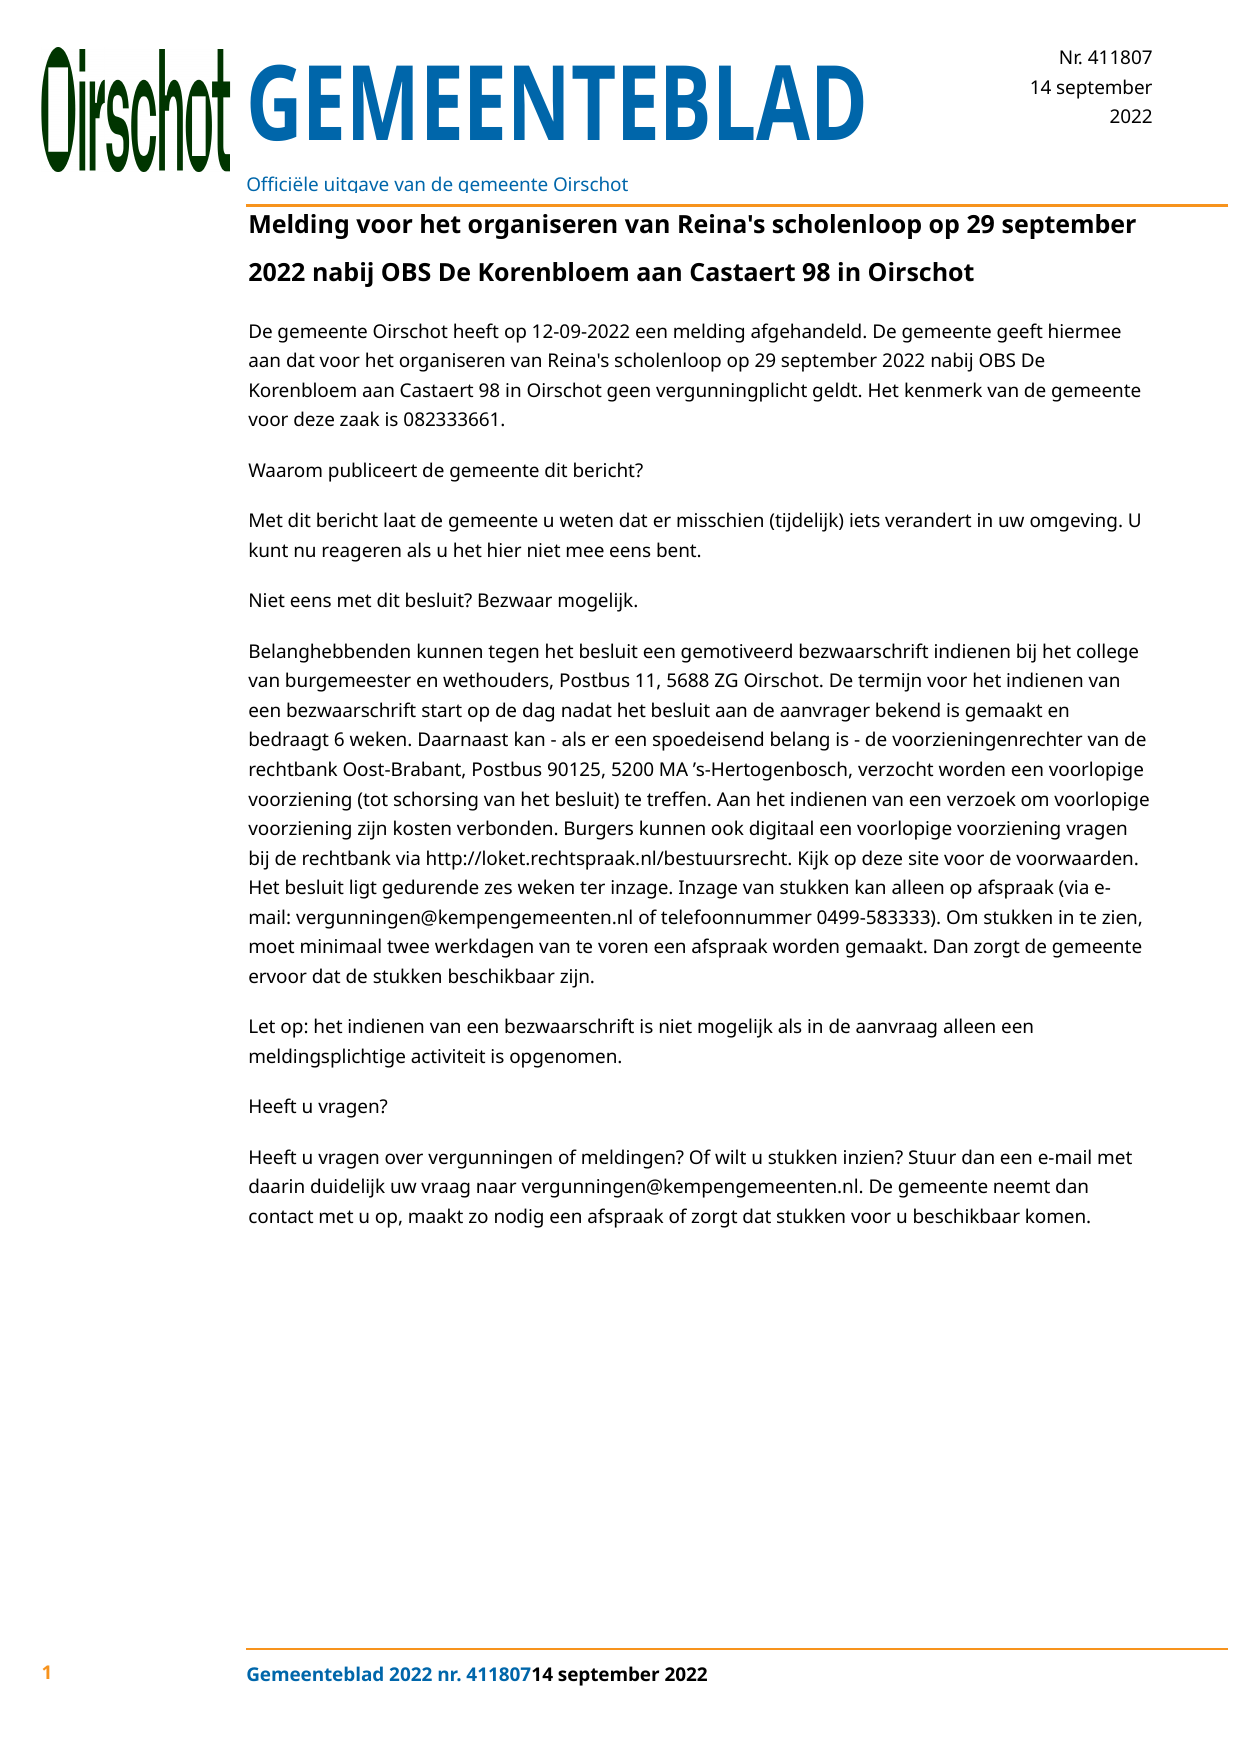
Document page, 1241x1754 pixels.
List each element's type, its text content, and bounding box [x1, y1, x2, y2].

text De gemeente Oirschot heeft op 12-09-2022 een melding afgehandeld. De gemeente geeft hiermee aan dat voor het organiseren van Reina's scholenloop op 29 september 2022 nabij OBS De Korenbloem aan Castaert 98 in Oirschot geen vergunningplicht geldt. Het kenmerk van de gemeente voor deze zaak is 082333661. [248, 318, 1152, 432]
text Heeft u vragen? [248, 1094, 1152, 1119]
text Melding voor het organiseren van Reina's scholenloop op 29 september 2022 nabij OBS De Korenbloem aan Castaert 98 in Oirschot [248, 207, 1152, 288]
text Waarom publiceert de gemeente dit bericht? [248, 457, 1152, 483]
picture [41, 47, 231, 172]
text Heeft u vragen over vergunningen of meldingen? Of wilt u stukken inzien? Stuur dan een e-mail met daarin duidelijk uw vraag naar vergunningen@kempengemeenten.nl. De gemeente neemt dan contact met u op, maakt zo nodig een afspraak of zorgt dat stukken voor u beschikbaar komen. [248, 1144, 1152, 1229]
text Belanghebbenden kunnen tegen het besluit een gemotiveerd bezwaarschrift indienen bij het college van burgemeester en wethouders, Postbus 11, 5688 ZG Oirschot. De termijn voor het indienen van een bezwaarschrift start op de dag nadat het besluit aan de aanvrager bekend is gemaakt en bedraagt 6 weken. Daarnaast kan - als er een spoedeisend belang is - de voorzieningenrechter van de rechtbank Oost-Brabant, Postbus 90125, 5200 MA ’s-Hertogenbosch, verzocht worden een voorlopige voorziening (tot schorsing van het besluit) te treffen. Aan het indienen van een verzoek om voorlopige voorziening zijn kosten verbonden. Burgers kunnen ook digitaal een voorlopige voorziening vragen bij de rechtbank via http://loket.rechtspraak.nl/bestuursrecht. Kijk op deze site voor de voorwaarden. Het besluit ligt gedurende zes weken ter inzage. Inzage van stukken kan alleen op afspraak (via e-mail: vergunningen@kempengemeenten.nl of telefoonnummer 0499-583333). Om stukken in te zien, moet minimaal twee werkdagen van te voren een afspraak worden gemaakt. Dan zorgt de gemeente ervoor dat de stukken beschikbaar zijn. [248, 638, 1152, 989]
text Met dit bericht laat de gemeente u weten dat er misschien (tijdelijk) iets verandert in uw omgeving. U kunt nu reageren als u het hier niet mee eens bent. [248, 507, 1152, 563]
text Let op: het indienen van een bezwaarschrift is niet mogelijk als in de aanvraag alleen een meldingsplichtige activiteit is opgenomen. [248, 1014, 1152, 1069]
text Niet eens met dit besluit? Bezwaar mogelijk. [248, 587, 1152, 613]
